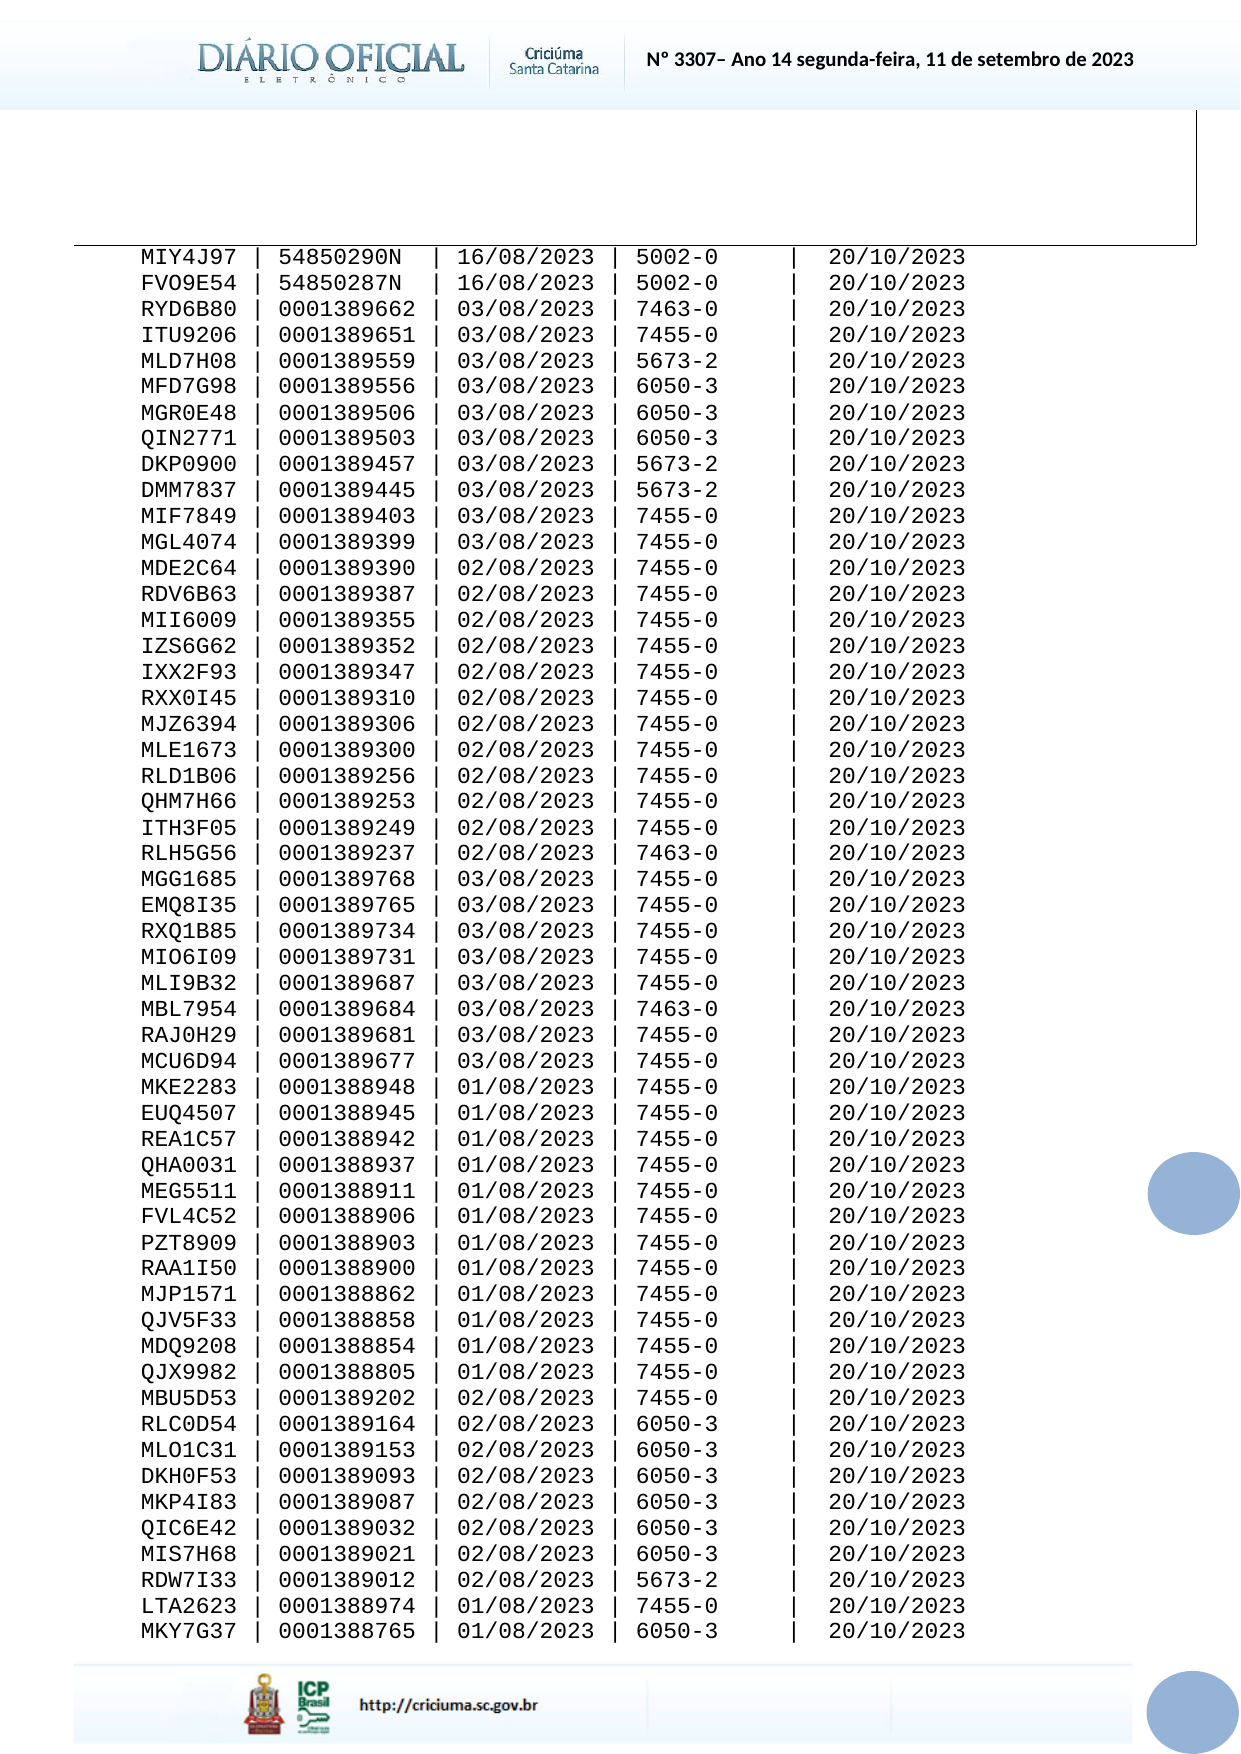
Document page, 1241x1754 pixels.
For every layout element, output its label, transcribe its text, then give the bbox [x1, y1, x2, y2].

text MII6009 | 0001389355 | 02/08/2023 | 7455-0 | 20/10/2023 [44, 608, 1196, 634]
text MBL7954 | 0001389684 | 03/08/2023 | 7463-0 | 20/10/2023 [44, 997, 1196, 1023]
text IZS6G62 | 0001389352 | 02/08/2023 | 7455-0 | 20/10/2023 [44, 634, 1196, 660]
text RLH5G56 | 0001389237 | 02/08/2023 | 7463-0 | 20/10/2023 [44, 842, 1196, 868]
text MKE2283 | 0001388948 | 01/08/2023 | 7455-0 | 20/10/2023 [44, 1075, 1196, 1101]
text MLO1C31 | 0001389153 | 02/08/2023 | 6050-3 | 20/10/2023 [44, 1438, 1196, 1464]
text MDQ9208 | 0001388854 | 01/08/2023 | 7455-0 | 20/10/2023 [44, 1334, 1196, 1361]
text QIC6E42 | 0001389032 | 02/08/2023 | 6050-3 | 20/10/2023 [44, 1516, 1196, 1542]
text RLC0D54 | 0001389164 | 02/08/2023 | 6050-3 | 20/10/2023 [44, 1412, 1196, 1438]
text MKP4I83 | 0001389087 | 02/08/2023 | 6050-3 | 20/10/2023 [44, 1490, 1196, 1516]
text QIN2771 | 0001389503 | 03/08/2023 | 6050-3 | 20/10/2023 [44, 427, 1196, 453]
text MGL4074 | 0001389399 | 03/08/2023 | 7455-0 | 20/10/2023 [44, 531, 1196, 556]
text RLD1B06 | 0001389256 | 02/08/2023 | 7455-0 | 20/10/2023 [44, 764, 1196, 790]
text RAJ0H29 | 0001389681 | 03/08/2023 | 7455-0 | 20/10/2023 [44, 1023, 1196, 1049]
text DKH0F53 | 0001389093 | 02/08/2023 | 6050-3 | 20/10/2023 [44, 1464, 1196, 1490]
text MJZ6394 | 0001389306 | 02/08/2023 | 7455-0 | 20/10/2023 [44, 712, 1196, 738]
text RXQ1B85 | 0001389734 | 03/08/2023 | 7455-0 | 20/10/2023 [44, 919, 1196, 946]
text MIS7H68 | 0001389021 | 02/08/2023 | 6050-3 | 20/10/2023 [44, 1542, 1196, 1568]
text REA1C57 | 0001388942 | 01/08/2023 | 7455-0 | 20/10/2023 [44, 1127, 1196, 1153]
text MGG1685 | 0001389768 | 03/08/2023 | 7455-0 | 20/10/2023 [44, 868, 1196, 894]
text MKY7G37 | 0001388765 | 01/08/2023 | 6050-3 | 20/10/2023 [44, 1620, 1196, 1646]
text MFD7G98 | 0001389556 | 03/08/2023 | 6050-3 | 20/10/2023 [44, 375, 1196, 401]
text FVL4C52 | 0001388906 | 01/08/2023 | 7455-0 | 20/10/2023 [44, 1205, 1171, 1231]
text ITU9206 | 0001389651 | 03/08/2023 | 7455-0 | 20/10/2023 [44, 323, 1196, 349]
text RDV6B63 | 0001389387 | 02/08/2023 | 7455-0 | 20/10/2023 [44, 582, 1196, 608]
text MLD7H08 | 0001389559 | 03/08/2023 | 5673-2 | 20/10/2023 [44, 349, 1196, 375]
text EMQ8I35 | 0001389765 | 03/08/2023 | 7455-0 | 20/10/2023 [44, 894, 1196, 919]
text MIF7849 | 0001389403 | 03/08/2023 | 7455-0 | 20/10/2023 [44, 504, 1196, 531]
text QJV5F33 | 0001388858 | 01/08/2023 | 7455-0 | 20/10/2023 [44, 1309, 1196, 1334]
text DMM7837 | 0001389445 | 03/08/2023 | 5673-2 | 20/10/2023 [44, 479, 1196, 504]
text MGR0E48 | 0001389506 | 03/08/2023 | 6050-3 | 20/10/2023 [44, 401, 1196, 427]
text MJP1571 | 0001388862 | 01/08/2023 | 7455-0 | 20/10/2023 [44, 1283, 1196, 1309]
text MCU6D94 | 0001389677 | 03/08/2023 | 7455-0 | 20/10/2023 [44, 1049, 1196, 1075]
text RXX0I45 | 0001389310 | 02/08/2023 | 7455-0 | 20/10/2023 [44, 686, 1196, 712]
text MLI9B32 | 0001389687 | 03/08/2023 | 7455-0 | 20/10/2023 [44, 971, 1196, 997]
text MBU5D53 | 0001389202 | 02/08/2023 | 7455-0 | 20/10/2023 [44, 1386, 1196, 1412]
text MIY4J97 | 54850290N | 16/08/2023 | 5002-0 | 20/10/2023 [44, 245, 1196, 271]
text QHA0031 | 0001388937 | 01/08/2023 | 7455-0 | 20/10/2023 [44, 1153, 1180, 1179]
text DKP0900 | 0001389457 | 03/08/2023 | 5673-2 | 20/10/2023 [44, 453, 1196, 479]
text QHM7H66 | 0001389253 | 02/08/2023 | 7455-0 | 20/10/2023 [44, 790, 1196, 816]
text FVO9E54 | 54850287N | 16/08/2023 | 5002-0 | 20/10/2023 [44, 271, 1196, 297]
text RAA1I50 | 0001388900 | 01/08/2023 | 7455-0 | 20/10/2023 [44, 1257, 1196, 1283]
text QJX9982 | 0001388805 | 01/08/2023 | 7455-0 | 20/10/2023 [44, 1361, 1196, 1386]
text LTA2623 | 0001388974 | 01/08/2023 | 7455-0 | 20/10/2023 [44, 1594, 1196, 1620]
text MLE1673 | 0001389300 | 02/08/2023 | 7455-0 | 20/10/2023 [44, 738, 1196, 764]
text RYD6B80 | 0001389662 | 03/08/2023 | 7463-0 | 20/10/2023 [44, 297, 1196, 323]
text MIO6I09 | 0001389731 | 03/08/2023 | 7455-0 | 20/10/2023 [44, 946, 1196, 971]
text ITH3F05 | 0001389249 | 02/08/2023 | 7455-0 | 20/10/2023 [44, 816, 1196, 842]
text MEG5511 | 0001388911 | 01/08/2023 | 7455-0 | 20/10/2023 [44, 1179, 1150, 1205]
text EUQ4507 | 0001388945 | 01/08/2023 | 7455-0 | 20/10/2023 [44, 1101, 1196, 1127]
text MDE2C64 | 0001389390 | 02/08/2023 | 7455-0 | 20/10/2023 [44, 556, 1196, 582]
text RDW7I33 | 0001389012 | 02/08/2023 | 5673-2 | 20/10/2023 [44, 1568, 1196, 1594]
text PZT8909 | 0001388903 | 01/08/2023 | 7455-0 | 20/10/2023 [44, 1231, 1196, 1257]
text IXX2F93 | 0001389347 | 02/08/2023 | 7455-0 | 20/10/2023 [44, 660, 1196, 686]
